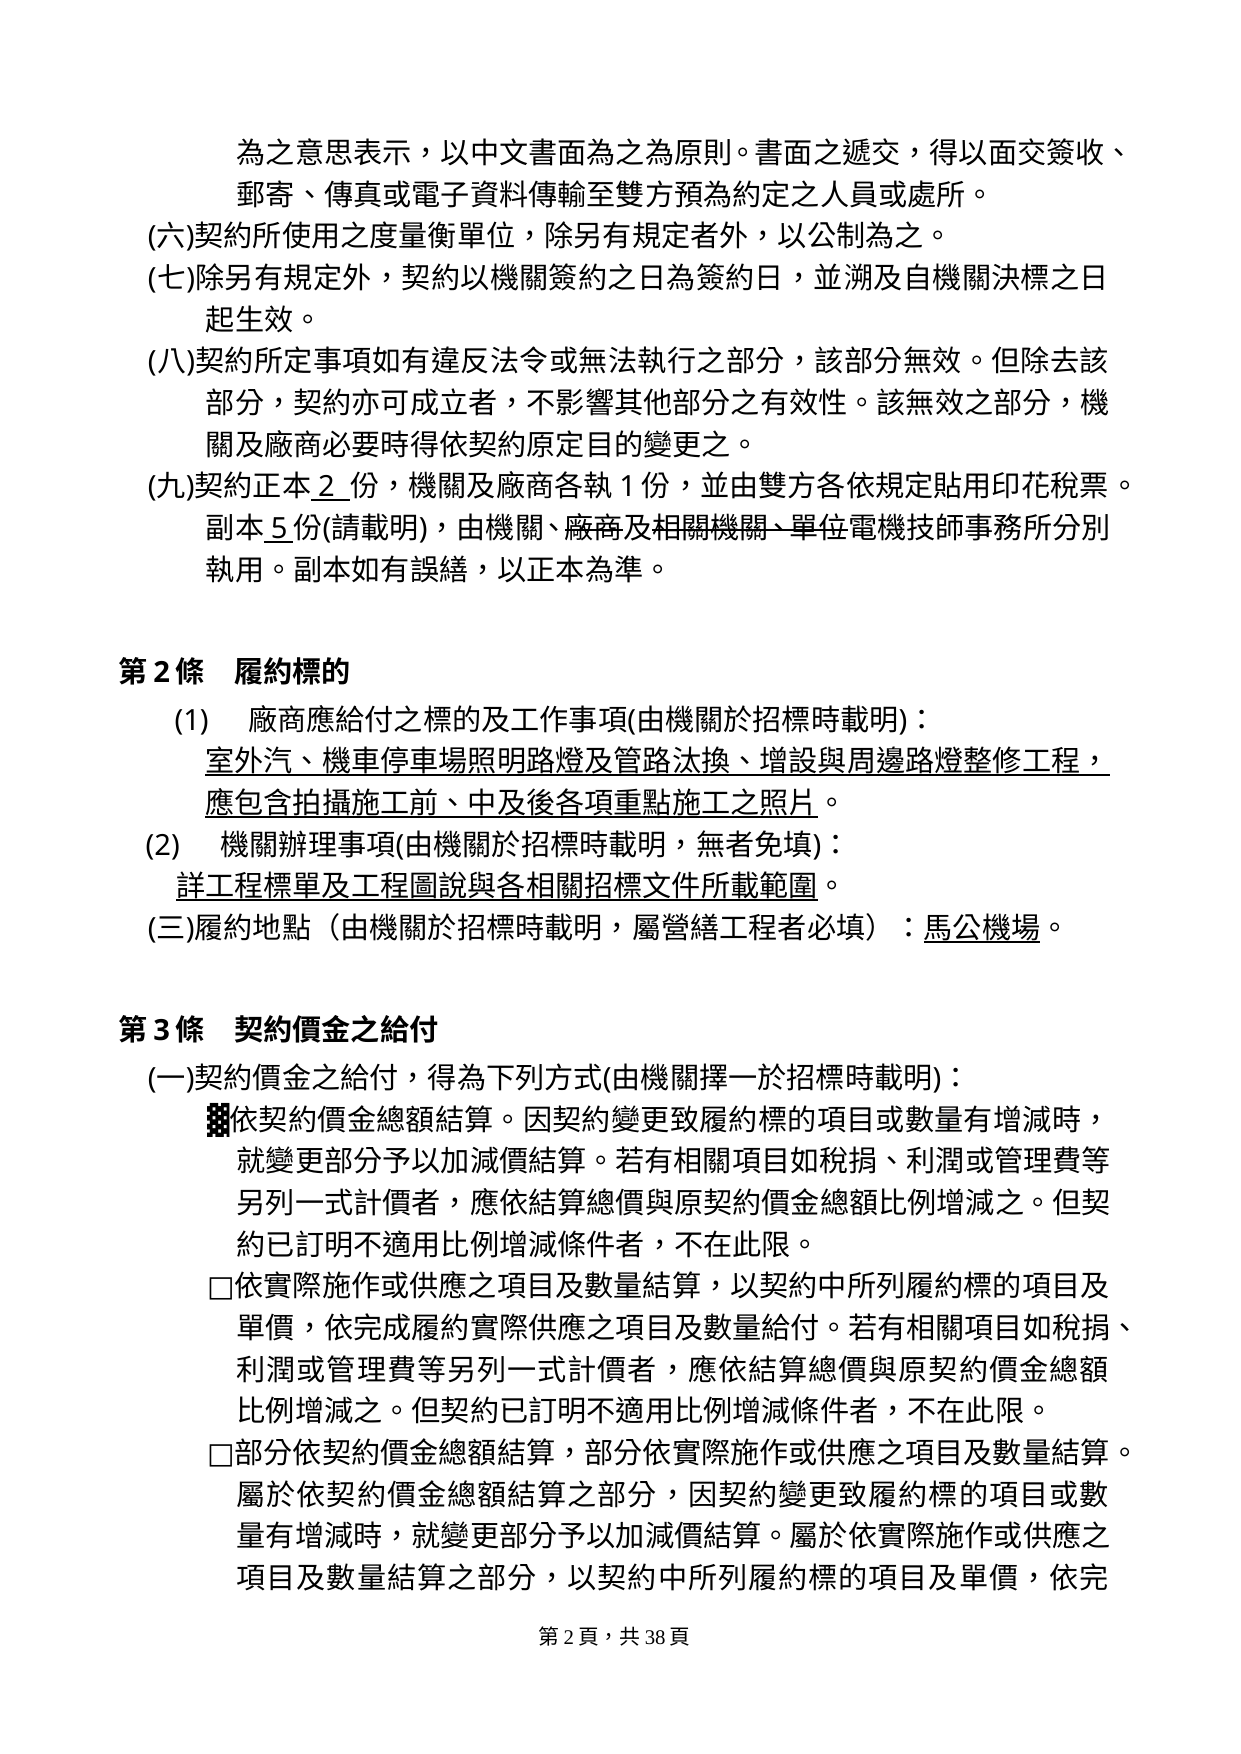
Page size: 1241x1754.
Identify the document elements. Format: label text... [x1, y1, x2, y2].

text 第2條 履約標的 [118, 649, 1110, 690]
text (三)履約地點（由機關於招標時載明，屬營繕工程者必填）：馬公機場。 [148, 905, 1110, 947]
text □依實際施作或供應之項目及數量結算，以契約中所列履約標的項目及單價，依完成履約實際供應之項目及數量給付。若有相關項目如稅捐、利潤或管理費等另列一式計價者，應依結算總價與原契約價金總額比例增減之。但契約已訂明不適用比例增減條件者，不在此限。 [207, 1263, 1110, 1430]
text 應包含拍攝施工前、中及後各項重點施工之照片。 [205, 776, 1110, 822]
text ▓依契約價金總額結算。因契約變更致履約標的項目或數量有增減時，就變更部分予以加減價結算。若有相關項目如稅捐、利潤或管理費等另列一式計價者，應依結算總價與原契約價金總額比例增減之。但契約已訂明不適用比例增減條件者，不在此限。 [207, 1097, 1110, 1263]
text (七)除另有規定外，契約以機關簽約之日為簽約日，並溯及自機關決標之日起生效。 [148, 255, 1110, 338]
text (八)契約所定事項如有違反法令或無法執行之部分，該部分無效。但除去該部分，契約亦可成立者，不影響其他部分之有效性。該無效之部分，機關及廠商必要時得依契約原定目的變更之。 [148, 338, 1110, 463]
text 詳工程標單及工程圖說與各相關招標文件所載範圍。 [145, 863, 1110, 905]
text (一)契約價金之給付，得為下列方式(由機關擇一於招標時載明)： [148, 1055, 1110, 1097]
text (九)契約正本 2 份，機關及廠商各執1份，並由雙方各依規定貼用印花稅票。副本 5份(請載明)，由機關、廠商及相關機關、單位電機技師事務所分別執用。副本如有誤繕，以正本為準。 [148, 463, 1110, 588]
text 第3條 契約價金之給付 [118, 1007, 1110, 1049]
text (六)契約所使用之度量衡單位，除另有規定者外，以公制為之。 [148, 213, 1110, 255]
text □部分依契約價金總額結算，部分依實際施作或供應之項目及數量結算。屬於依契約價金總額結算之部分，因契約變更致履約標的項目或數量有增減時，就變更部分予以加減價結算。屬於依實際施作或供應之項目及數量結算之部分，以契約中所列履約標的項目及單價，依完成履約實際供應之項目及數量給付。若有相關項目如稅捐、利潤或管理費等另列一式計價者，應依結算總價與契約價金總額比例增減之。但契約已訂明不適用比例增減條件者，不在此限。 [207, 1430, 1110, 1597]
list 廠商應給付之標的及工作事項(由機關於招標時載明)： [0, 697, 1110, 738]
list 機關辦理事項(由機關於招標時載明，無者免填)： [145, 822, 1110, 863]
text 室外汽、機車停車場照明路燈及管路汰換、增設與周邊路燈整修工程， [205, 738, 1110, 774]
text 3.契約所稱申請、報告、同意、指示、核准、通知、解釋及其他類似行為所為之意思表示，以中文書面為之為原則。書面之遞交，得以面交簽收、郵寄、傳真或電子資料傳輸至雙方預為約定之人員或處所。 [207, 130, 1104, 213]
